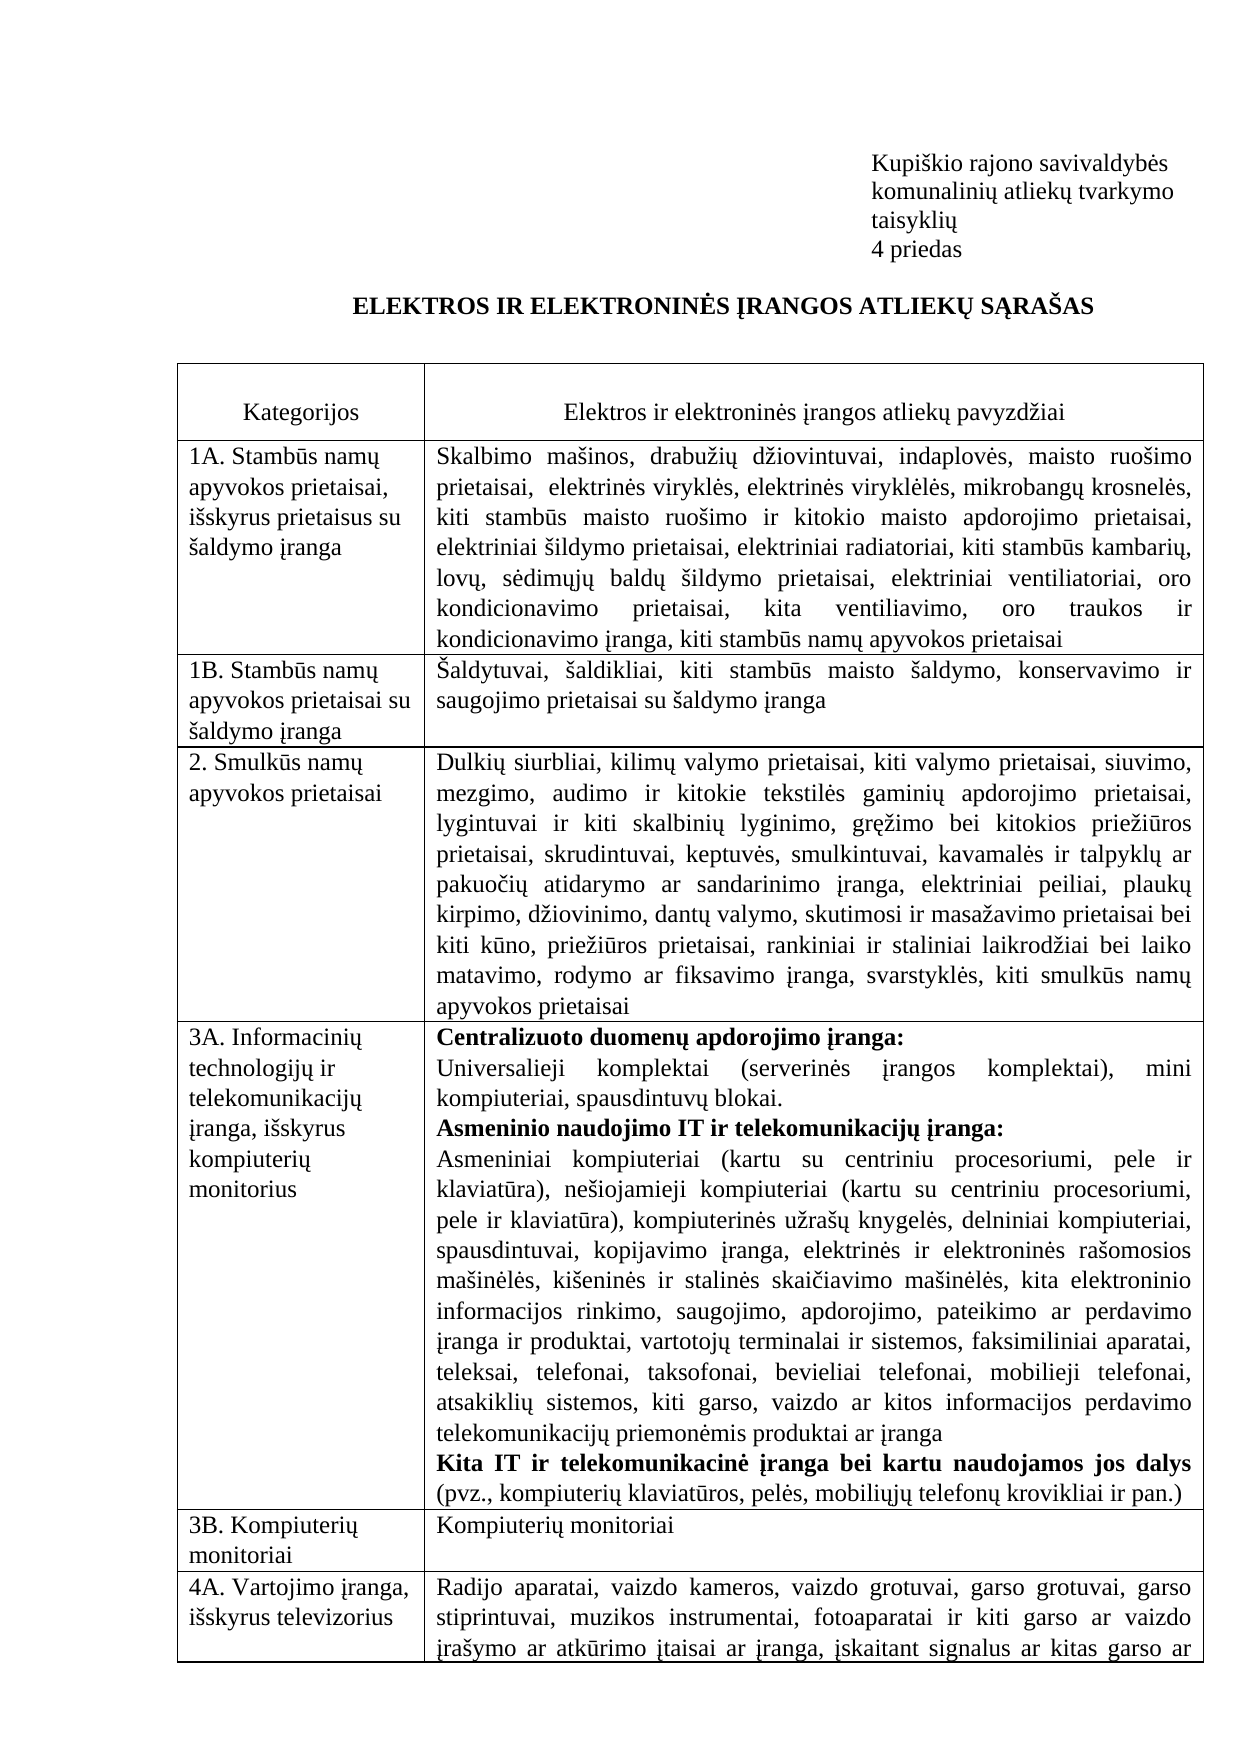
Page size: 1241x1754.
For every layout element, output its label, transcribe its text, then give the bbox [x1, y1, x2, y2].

table_cell Kompiuterių monitoriai [425, 1510, 1203, 1571]
table_cell Dulkių siurbliai, kilimų valymo prietaisai, kiti valymo prietaisai, siuvimo, mezgimo, audimo ir kitokie tekstilės gaminių apdorojimo prietaisai, lygintuvai ir kiti skalbinių lyginimo, gręžimo bei kitokios priežiūros prietaisai, skrudintuvai, keptuvės, smulkintuvai, kavamalės ir talpyklų ar pakuočių atidarymo ar sandarinimo įranga, elektriniai peiliai, plaukų kirpimo, džiovinimo, dantų valymo, skutimosi ir masažavimo prietaisai bei kiti kūno, priežiūros prietaisai, rankiniai ir staliniai laikrodžiai bei laiko matavimo, rodymo ar fiksavimo įranga, svarstyklės, kiti smulkūs namų apyvokos prietaisai [425, 748, 1203, 1021]
table_cell 1B. Stambūs namų apyvokos prietaisai su šaldymo įranga [178, 655, 424, 746]
table_cell 4A. Vartojimo įranga, išskyrus televizorius [178, 1572, 424, 1661]
table_cell Skalbimo mašinos, drabužių džiovintuvai, indaplovės, maisto ruošimo prietaisai, elektrinės viryklės, elektrinės viryklėlės, mikrobangų krosnelės, kiti stambūs maisto ruošimo ir kitokio maisto apdorojimo prietaisai, elektriniai šildymo prietaisai, elektriniai radiatoriai, kiti stambūs kambarių, lovų, sėdimųjų baldų šildymo prietaisai, elektriniai ventiliatoriai, oro kondicionavimo prietaisai, kita ventiliavimo, oro traukos ir kondicionavimo įranga, kiti stambūs namų apyvokos prietaisai [425, 441, 1203, 654]
table_cell Centralizuoto duomenų apdorojimo įranga: Universalieji komplektai (serverinės įrangos komplektai), mini kompiuteriai, spausdintuvų blokai. Asmeninio naudojimo IT ir telekomunikacijų įranga: Asmeniniai kompiuteriai (kartu su centriniu procesoriumi, pele ir klaviatūra), nešiojamieji kompiuteriai (kartu su centriniu procesoriumi, pele ir klaviatūra), kompiuterinės užrašų knygelės, delniniai kompiuteriai, spausdintuvai, kopijavimo įranga, elektrinės ir elektroninės rašomosios mašinėlės, kišeninės ir stalinės skaičiavimo mašinėlės, kita elektroninio informacijos rinkimo, saugojimo, apdorojimo, pateikimo ar perdavimo įranga ir produktai, vartotojų terminalai ir sistemos, faksimiliniai aparatai, teleksai, telefonai, taksofonai, bevieliai telefonai, mobilieji telefonai, atsakiklių sistemos, kiti garso, vaizdo ar kitos informacijos perdavimo telekomunikacijų priemonėmis produktai ar įranga Kita IT ir telekomunikacinė įranga bei kartu naudojamos jos dalys (pvz., kompiuterių klaviatūros, pelės, mobiliųjų telefonų krovikliai ir pan.) [425, 1022, 1203, 1509]
table_cell 2. Smulkūs namų apyvokos prietaisai [178, 748, 424, 1021]
table_cell 3B. Kompiuterių monitoriai [178, 1510, 424, 1571]
table_header Elektros ir elektroninės įrangos atliekų pavyzdžiai [425, 364, 1203, 440]
table_cell 1A. Stambūs namų apyvokos prietaisai, išskyrus prietaisus su šaldymo įranga [178, 441, 424, 654]
text Kupiškio rajono savivaldybės komunalinių atliekų tvarkymo taisyklių [871, 148, 1181, 234]
table_cell 3A. Informacinių technologijų ir telekomunikacijų įranga, išskyrus kompiuterių monitorius [178, 1022, 424, 1509]
text 4 priedas [871, 234, 1181, 263]
table_header Kategorijos [178, 364, 424, 440]
text ELEKTROS IR ELEKTRONINĖS ĮRANGOS ATLIEKŲ SĄRAŠAS [177, 291, 1181, 320]
table_cell Šaldytuvai, šaldikliai, kiti stambūs maisto šaldymo, konservavimo ir saugojimo prietaisai su šaldymo įranga [425, 655, 1203, 746]
